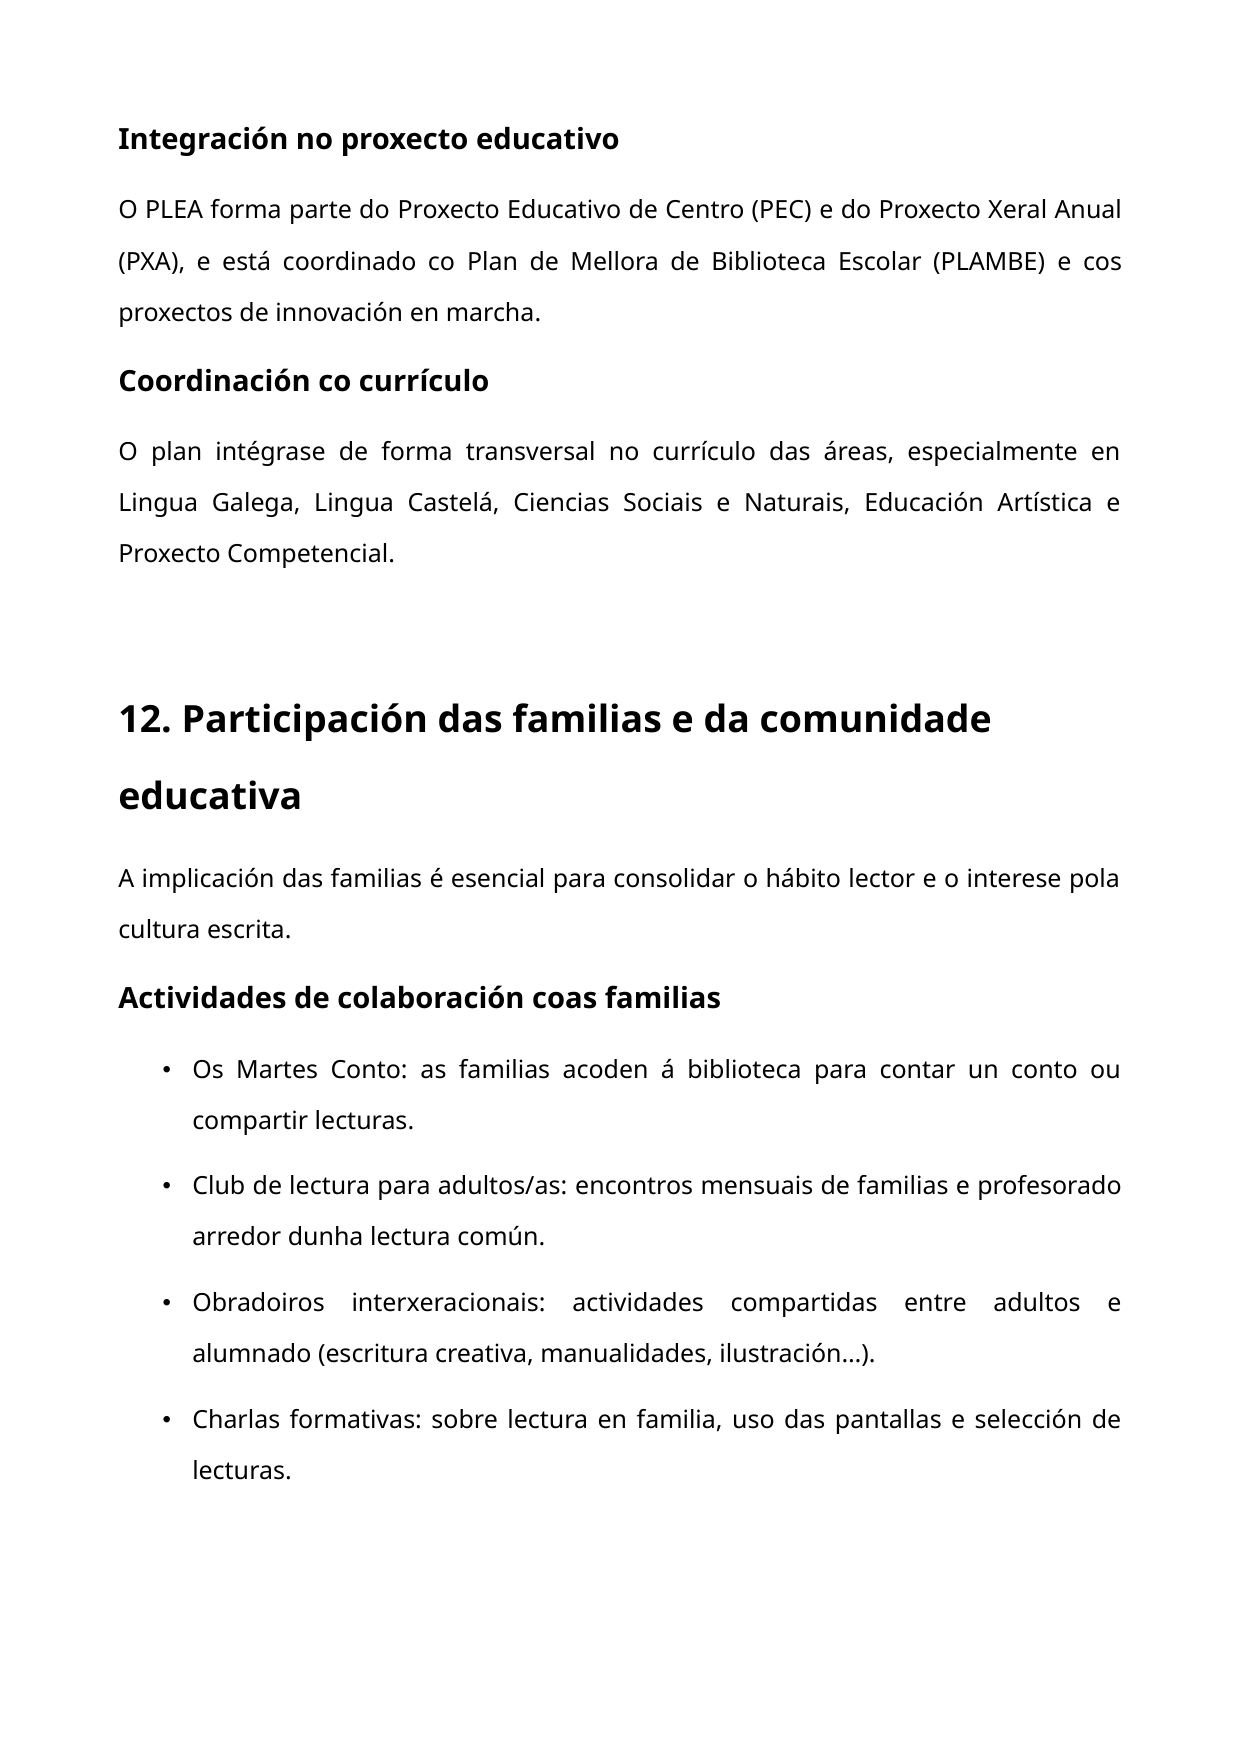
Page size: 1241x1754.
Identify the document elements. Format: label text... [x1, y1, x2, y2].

list Obradoiros interxeracionais: actividades compartidas entre adultos e alumnado (escritura creativa, manualidades, ilustración…). [162, 1284, 1122, 1370]
list Charlas formativas: sobre lectura en familia, uso das pantallas e selección de lecturas. [162, 1401, 1122, 1486]
text A implicación das familias é esencial para consolidar o hábito lector e o interese pola cultura escrita. [118, 861, 1122, 946]
subtitle Coordinación co currículo [118, 360, 1122, 399]
subtitle Actividades de colaboración coas familias [118, 977, 1122, 1017]
subtitle 12. Participación das familias e da comunidade educativa [118, 693, 1122, 820]
list Os Martes Conto: as familias acoden á biblioteca para contar un conto ou compartir lecturas. [162, 1051, 1122, 1136]
list Club de lectura para adultos/as: encontros mensuais de familias e profesorado arredor dunha lectura común. [162, 1168, 1122, 1253]
text O plan intégrase de forma transversal no currículo das áreas, especialmente en Lingua Galega, Lingua Castelá, Ciencias Sociais e Naturais, Educación Artística e Proxecto Competencial. [118, 434, 1122, 570]
subtitle Integración no proxecto educativo [118, 118, 1122, 158]
text O PLEA forma parte do Proxecto Educativo de Centro (PEC) e do Proxecto Xeral Anual (PXA), e está coordinado co Plan de Mellora de Biblioteca Escolar (PLAMBE) e cos proxectos de innovación en marcha. [118, 192, 1122, 328]
